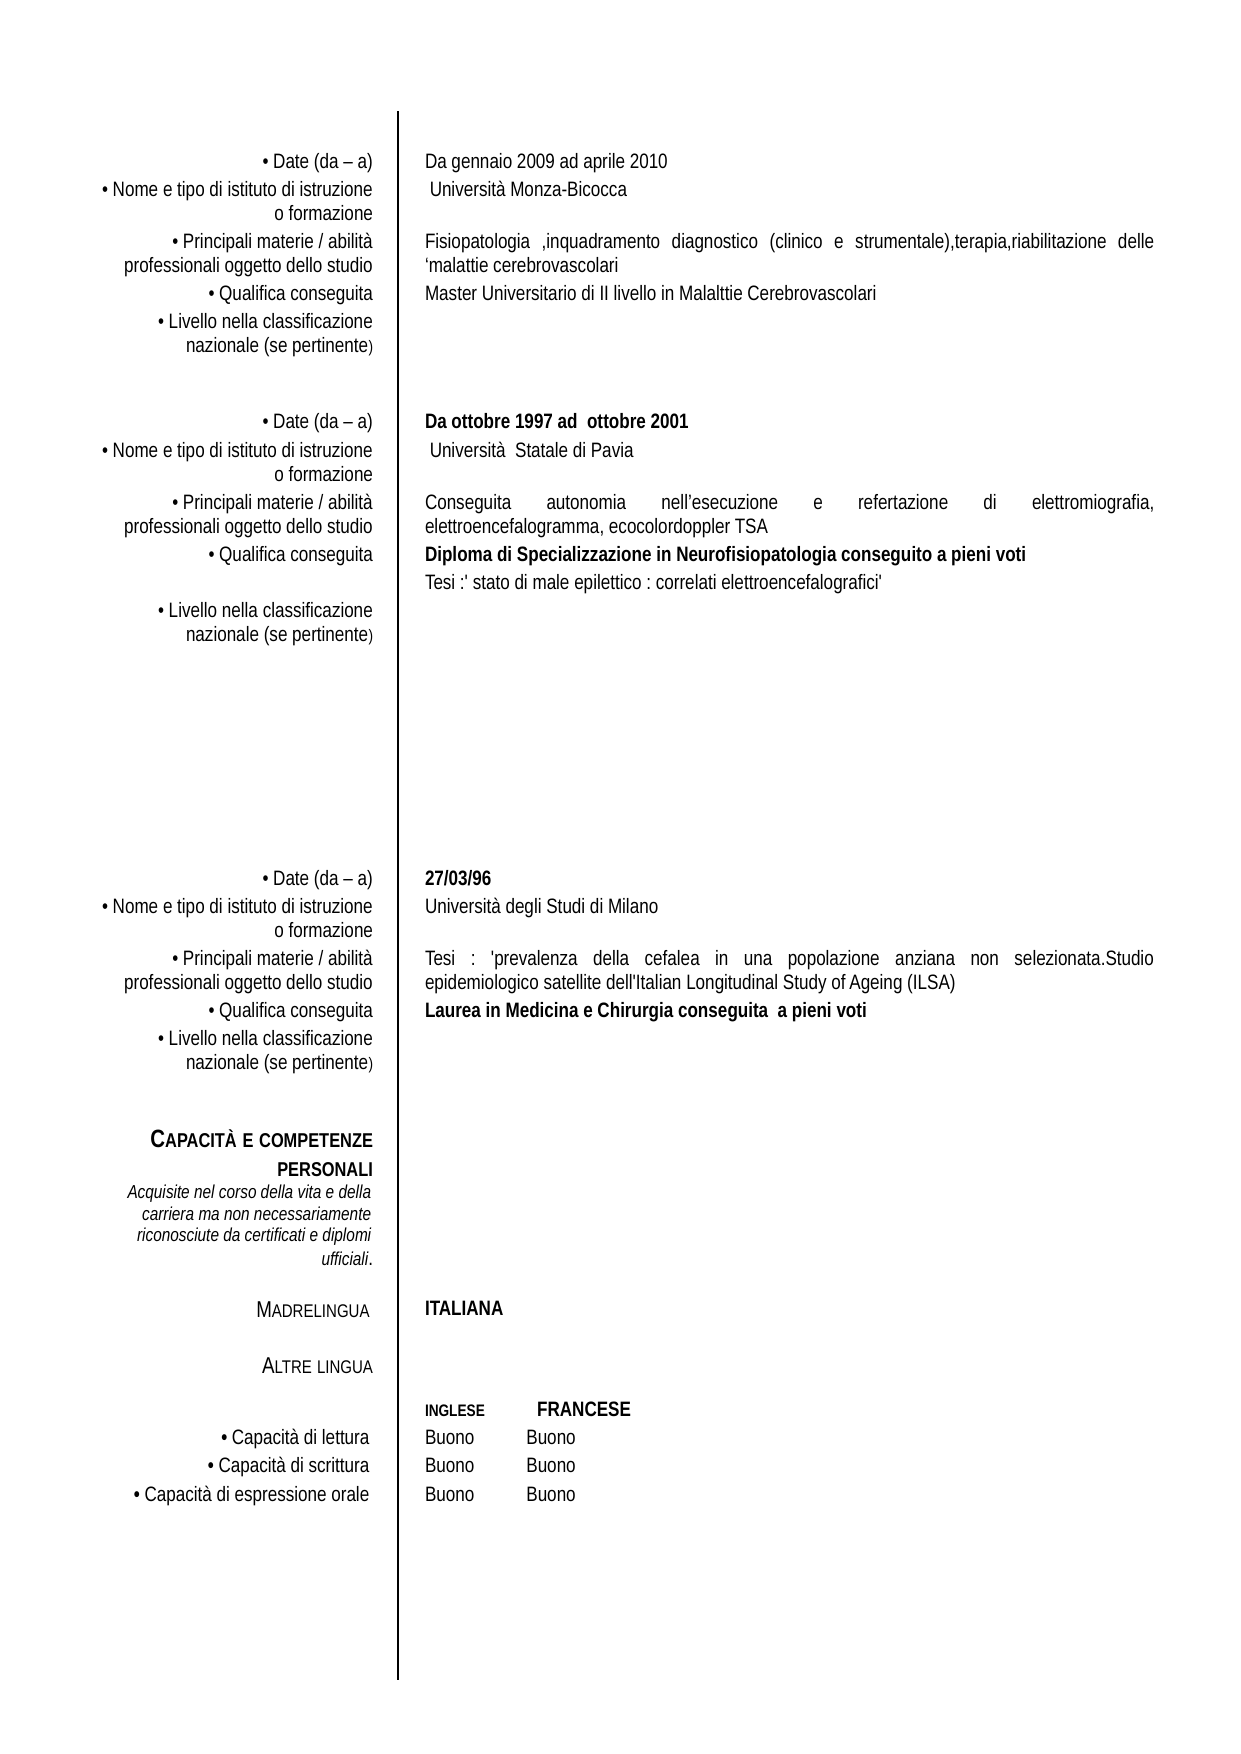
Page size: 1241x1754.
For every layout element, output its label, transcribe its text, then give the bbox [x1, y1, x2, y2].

table_cell [399, 279, 413, 307]
table_cell • Qualifica conseguita [78, 279, 384, 307]
table_cell • Principali materie / abilità professionali oggetto dello studio [78, 488, 384, 539]
table_cell [414, 1612, 1167, 1640]
table_cell • Nome e tipo di istituto di istruzione o formazione [78, 892, 384, 944]
table_header [384, 407, 397, 435]
table_header • Date (da – a) [78, 147, 384, 175]
table_cell Buono Buono [414, 1451, 1167, 1479]
table_cell [399, 944, 413, 996]
table_cell [414, 596, 1167, 648]
table_cell Fisiopatologia ,inquadramento diagnostico (clinico e strumentale),terapia,riabilitazione delle ‘malattie cerebrovascolari [414, 227, 1167, 279]
table_header [384, 147, 397, 175]
table_header Altre lingua [78, 1353, 384, 1379]
table_header [399, 1555, 413, 1583]
table_cell Buono Buono [414, 1479, 1167, 1507]
table_header [78, 1395, 384, 1423]
table_cell [399, 596, 413, 648]
table_cell [384, 1584, 397, 1612]
table_cell Conseguita autonomia nell’esecuzione e refertazione di elettromiografia, elettroencefalogramma, ecocolordoppler TSA [414, 488, 1167, 539]
table_cell [399, 227, 413, 279]
table_cell • Qualifica conseguita [78, 540, 384, 596]
table_cell • Capacità di scrittura [78, 1451, 384, 1479]
table_cell [384, 596, 397, 648]
table_header [384, 1555, 397, 1583]
table_cell Diploma di Specializzazione in Neurofisiopatologia conseguito a pieni voti Tesi :' stato di male epilettico : correlati elettroencefalografici' [414, 540, 1167, 596]
table_header Da gennaio 2009 ad aprile 2010 [414, 147, 1167, 175]
table_cell [399, 1451, 413, 1479]
table_cell • Nome e tipo di istituto di istruzione o formazione [78, 175, 384, 227]
table_header [414, 1555, 1167, 1583]
table_cell Università Statale di Pavia [414, 435, 1167, 487]
table_cell [399, 1479, 413, 1507]
table_cell [399, 996, 413, 1024]
table_header [384, 1294, 397, 1324]
table_cell Laurea in Medicina e Chirurgia conseguita a pieni voti [414, 996, 1167, 1024]
table_cell [399, 175, 413, 227]
table_cell [399, 1612, 413, 1640]
table_cell • Qualifica conseguita [78, 996, 384, 1024]
table_cell • Livello nella classificazione nazionale (se pertinente) [78, 596, 384, 648]
table_cell [78, 1584, 384, 1612]
table_cell • Principali materie / abilità professionali oggetto dello studio [78, 944, 384, 996]
table_header [384, 864, 397, 892]
table_cell [399, 540, 413, 596]
table_header [399, 407, 413, 435]
table_cell [414, 1584, 1167, 1612]
table_cell [384, 540, 397, 596]
table_cell [78, 1612, 384, 1640]
table_cell [384, 307, 397, 359]
table_header • Date (da – a) [78, 407, 384, 435]
table_cell [399, 307, 413, 359]
table_header Madrelingua [78, 1294, 384, 1324]
table_header ITALIANA [414, 1294, 1167, 1324]
table_cell [384, 1479, 397, 1507]
table_header [399, 864, 413, 892]
table_cell [384, 1024, 397, 1076]
table_cell • Principali materie / abilità professionali oggetto dello studio [78, 227, 384, 279]
table_header inglese FRANCESE [414, 1395, 1167, 1423]
table_cell [384, 944, 397, 996]
table_cell [384, 175, 397, 227]
table_cell Master Universitario di II livello in Malalttie Cerebrovascolari [414, 279, 1167, 307]
table_cell [399, 435, 413, 487]
table_header [399, 1395, 413, 1423]
table_header Capacità e competenze personali Acquisite nel corso della vita e della carriera ma non necessariamente riconosciute da certificati e diplomi ufficiali. [78, 1124, 384, 1270]
table_header [78, 1555, 384, 1583]
table_cell [384, 488, 397, 539]
table_cell [399, 1584, 413, 1612]
table_cell [384, 892, 397, 944]
table_cell Buono Buono [414, 1423, 1167, 1451]
table_cell • Capacità di lettura [78, 1423, 384, 1451]
table_cell Università degli Studi di Milano [414, 892, 1167, 944]
table_cell Tesi : 'prevalenza della cefalea in una popolazione anziana non selezionata.Studio epidemiologico satellite dell'Italian Longitudinal Study of Ageing (ILSA) [414, 944, 1167, 996]
table_cell • Capacità di espressione orale [78, 1479, 384, 1507]
table_cell [399, 488, 413, 539]
table_cell [399, 1423, 413, 1451]
table_header [399, 1294, 413, 1324]
table_cell [399, 892, 413, 944]
table_cell [414, 307, 1167, 359]
table_cell [384, 279, 397, 307]
table_header 27/03/96 [414, 864, 1167, 892]
table_cell • Nome e tipo di istituto di istruzione o formazione [78, 435, 384, 487]
table_cell [384, 1423, 397, 1451]
table_header [399, 147, 413, 175]
table_header • Date (da – a) [78, 864, 384, 892]
table_cell [384, 996, 397, 1024]
table_cell • Livello nella classificazione nazionale (se pertinente) [78, 307, 384, 359]
table_cell [384, 1451, 397, 1479]
table_cell [384, 435, 397, 487]
table_cell • Livello nella classificazione nazionale (se pertinente) [78, 1024, 384, 1076]
table_cell Università Monza-Bicocca [414, 175, 1167, 227]
table_cell [399, 1024, 413, 1076]
table_cell [384, 227, 397, 279]
table_cell [414, 1024, 1167, 1076]
table_cell [384, 1612, 397, 1640]
table_header [384, 1395, 397, 1423]
table_header Da ottobre 1997 ad ottobre 2001 [414, 407, 1167, 435]
